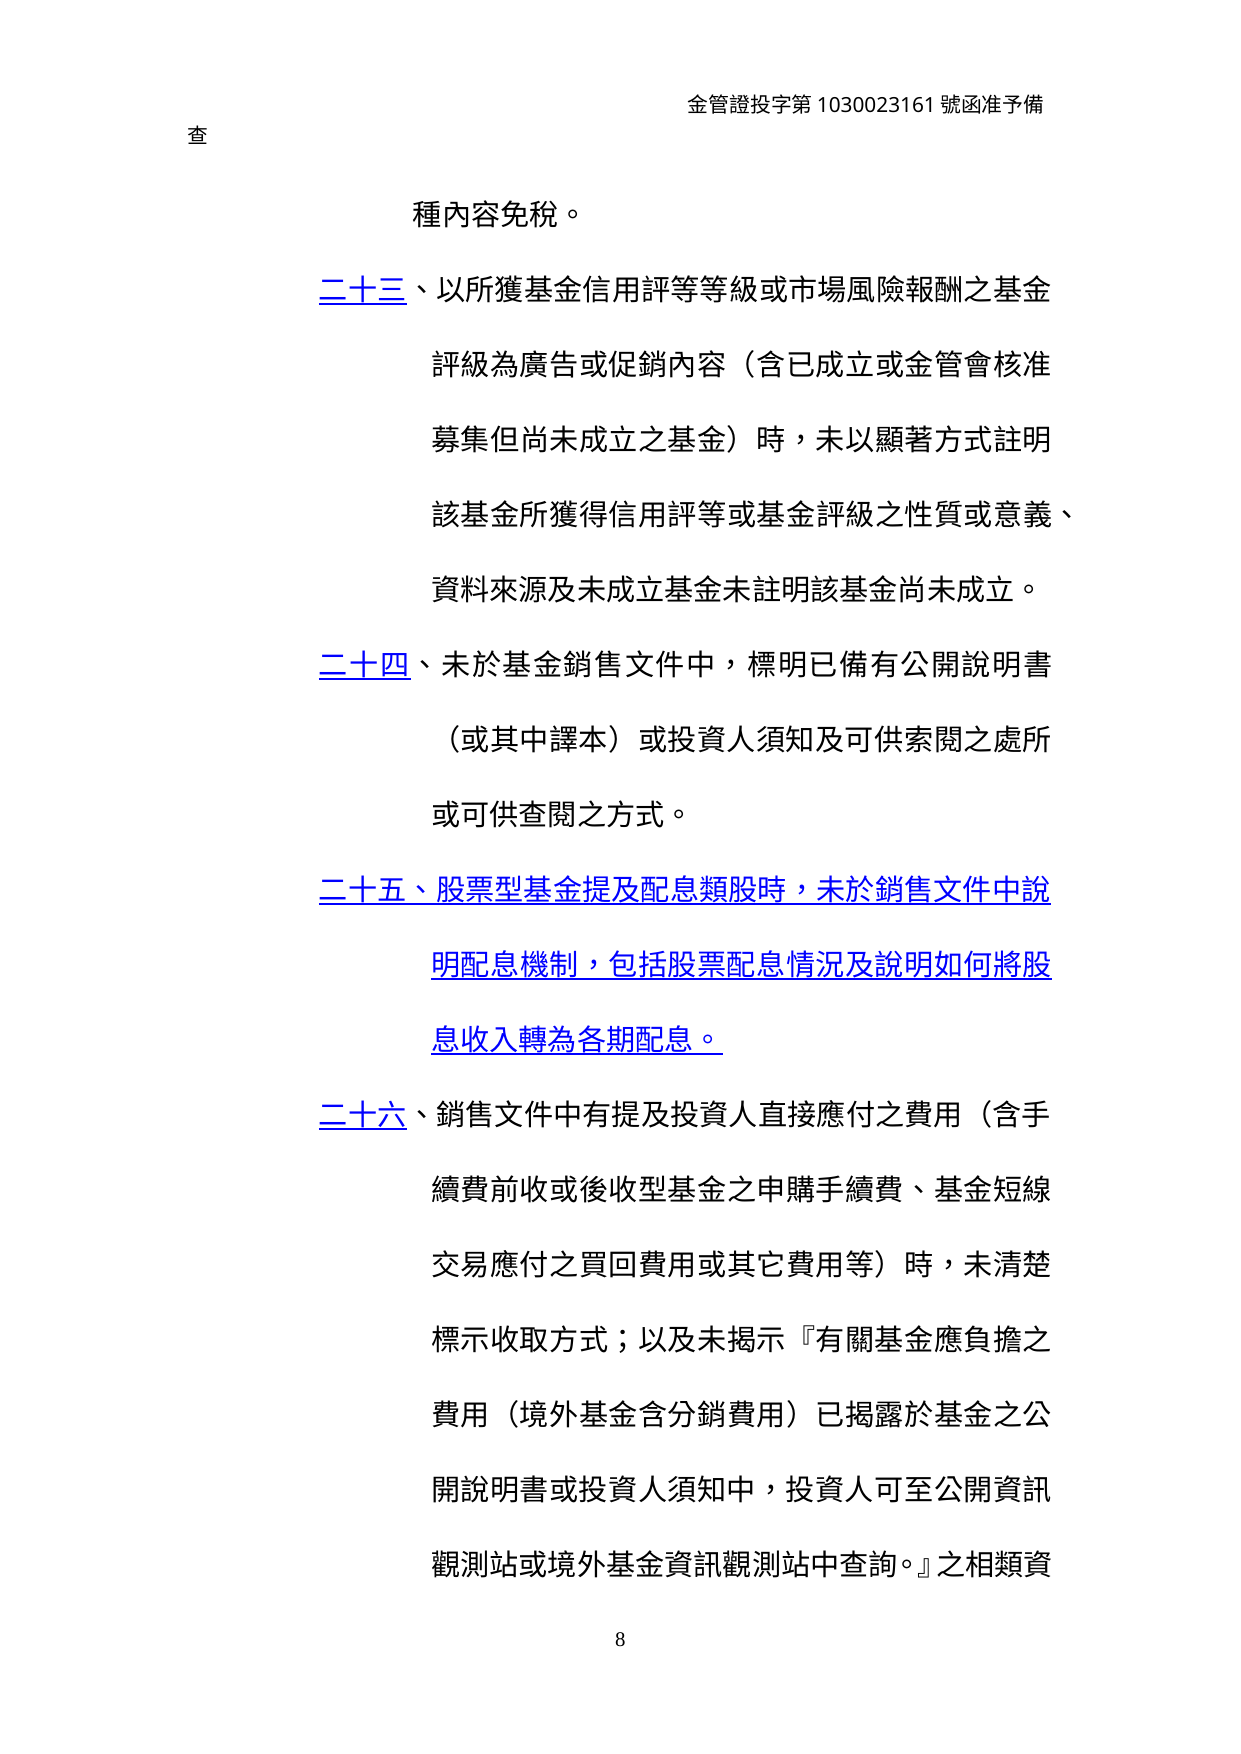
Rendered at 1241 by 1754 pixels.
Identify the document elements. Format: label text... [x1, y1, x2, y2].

text 二十五、股票型基金提及配息類股時，未於銷售文件中說明配息機制，包括股票配息情況及說明如何將股息收入轉為各期配息。 [319, 851, 1053, 1076]
text 二十四、未於基金銷售文件中，標明已備有公開說明書（或其中譯本）或投資人須知及可供索閱之處所或可供查閱之方式。 [319, 626, 1053, 851]
text 種內容免稅。 [319, 176, 1053, 251]
text 二十六、銷售文件中有提及投資人直接應付之費用（含手續費前收或後收型基金之申購手續費、基金短線交易應付之買回費用或其它費用等）時，未清楚標示收取方式；以及未揭示『有關基金應負擔之費用（境外基金含分銷費用）已揭露於基金之公開說明書或投資人須知中，投資人可至公開資訊觀測站或境外基金資訊觀測站中查詢。』之相類資 [319, 1076, 1053, 1601]
text 二十三、以所獲基金信用評等等級或市場風險報酬之基金評級為廣告或促銷內容（含已成立或金管會核准募集但尚未成立之基金）時，未以顯著方式註明該基金所獲得信用評等或基金評級之性質或意義、資料來源及未成立基金未註明該基金尚未成立。 [319, 251, 1053, 626]
